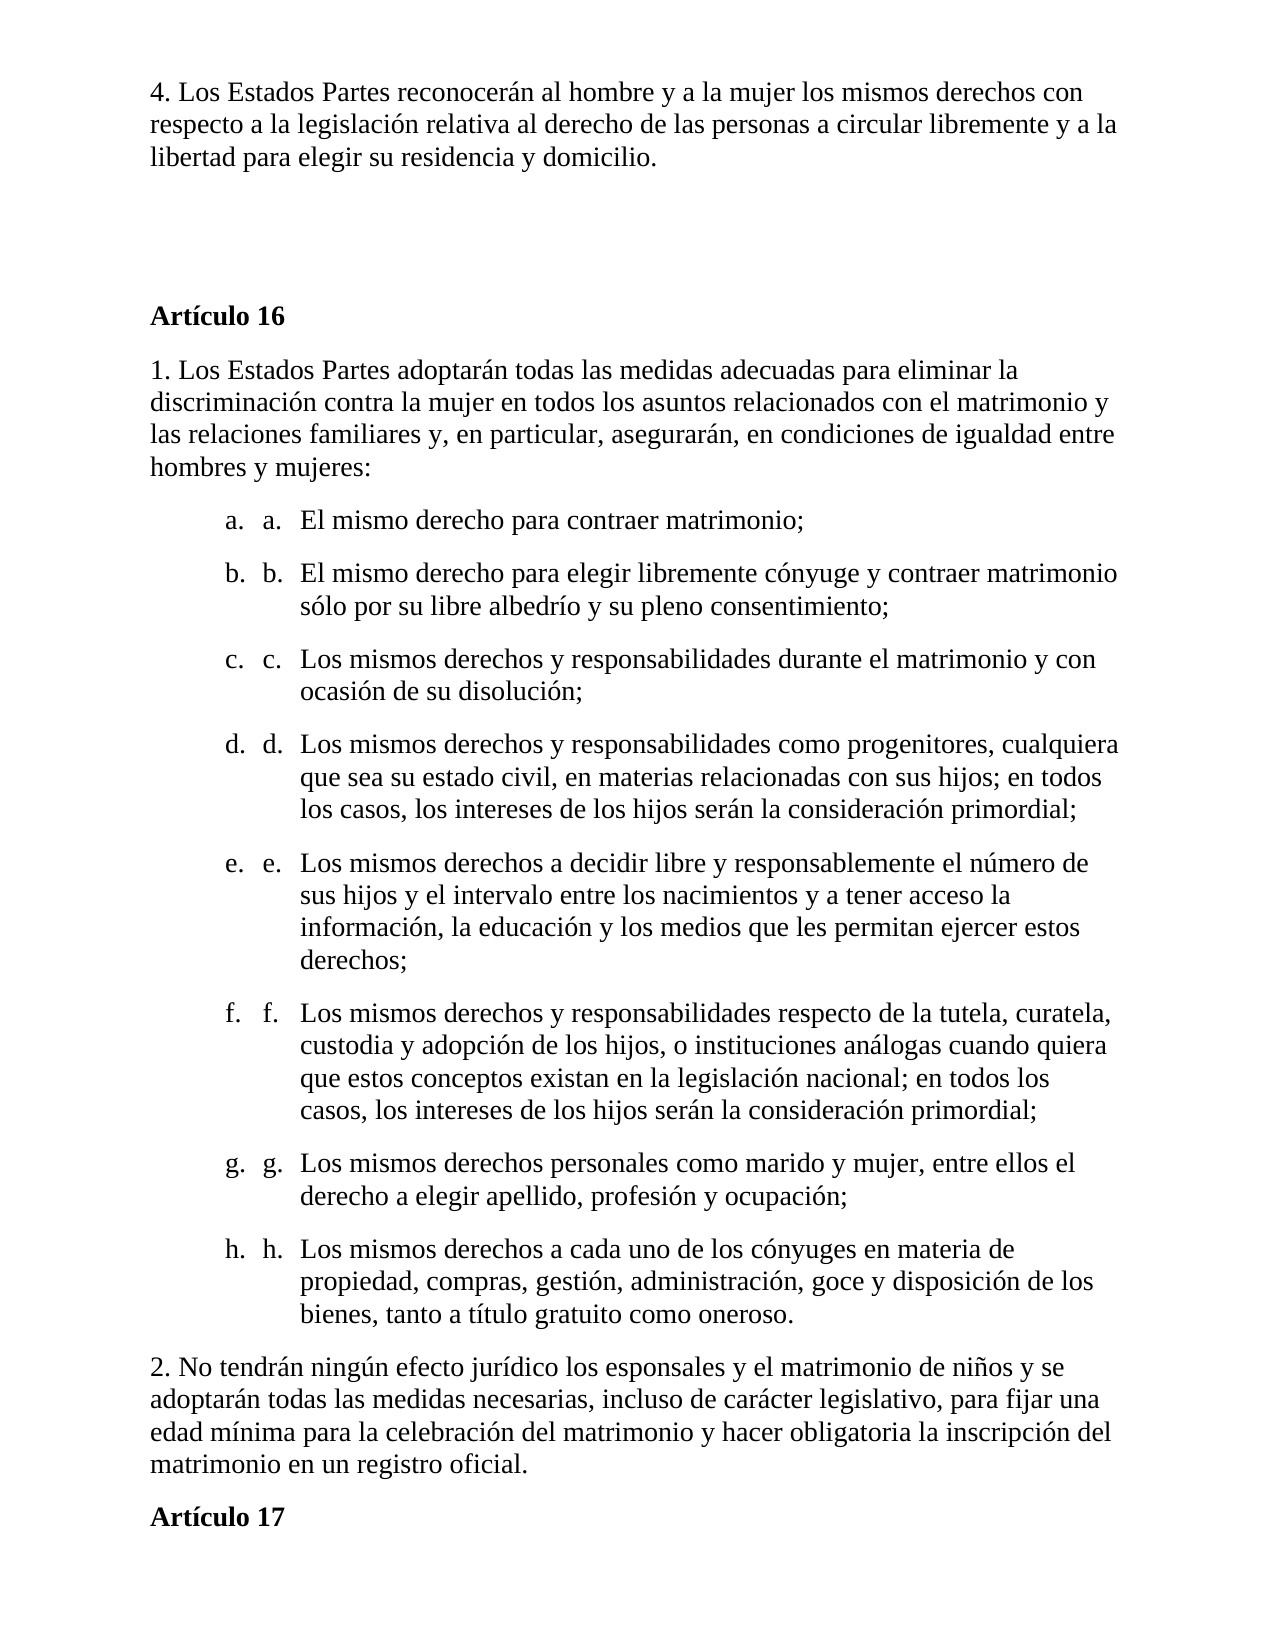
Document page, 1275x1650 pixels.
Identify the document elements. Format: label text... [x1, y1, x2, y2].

list d. Los mismos derechos y responsabilidades como progenitores, cualquiera que sea su estado civil, en materias relacionadas con sus hijos; en todos los casos, los intereses de los hijos serán la consideración primordial; [225, 728, 1125, 825]
text 2. No tendrán ningún efecto jurídico los esponsales y el matrimonio de niños y se adoptarán todas las medidas necesarias, incluso de carácter legislativo, para fijar una edad mínima para la celebración del matrimonio y hacer obligatoria la inscripción del matrimonio en un registro oficial. [150, 1350, 1125, 1480]
list a. El mismo derecho para contraer matrimonio; [225, 503, 1125, 536]
list f. Los mismos derechos y responsabilidades respecto de la tutela, curatela, custodia y adopción de los hijos, o instituciones análogas cuando quiera que estos conceptos existan en la legislación nacional; en todos los casos, los intereses de los hijos serán la consideración primordial; [225, 996, 1125, 1126]
text Artículo 16 [150, 299, 1125, 332]
list b. El mismo derecho para elegir libremente cónyuge y contraer matrimonio sólo por su libre albedrío y su pleno consentimiento; [225, 556, 1125, 621]
list c. Los mismos derechos y responsabilidades durante el matrimonio y con ocasión de su disolución; [225, 642, 1125, 707]
list g. Los mismos derechos personales como marido y mujer, entre ellos el derecho a elegir apellido, profesión y ocupación; [225, 1146, 1125, 1211]
text Artículo 17 [150, 1501, 1125, 1533]
text 4. Los Estados Partes reconocerán al hombre y a la mujer los mismos derechos con respecto a la legislación relativa al derecho de las personas a circular libremente y a la libertad para elegir su residencia y domicilio. [150, 75, 1125, 172]
text 1. Los Estados Partes adoptarán todas las medidas adecuadas para eliminar la discriminación contra la mujer en todos los asuntos relacionados con el matrimonio y las relaciones familiares y, en particular, asegurarán, en condiciones de igualdad entre hombres y mujeres: [150, 353, 1125, 482]
list h. Los mismos derechos a cada uno de los cónyuges en materia de propiedad, compras, gestión, administración, goce y disposición de los bienes, tanto a título gratuito como oneroso. [225, 1232, 1125, 1329]
list e. Los mismos derechos a decidir libre y responsablemente el número de sus hijos y el intervalo entre los nacimientos y a tener acceso la información, la educación y los medios que les permitan ejercer estos derechos; [225, 846, 1125, 975]
